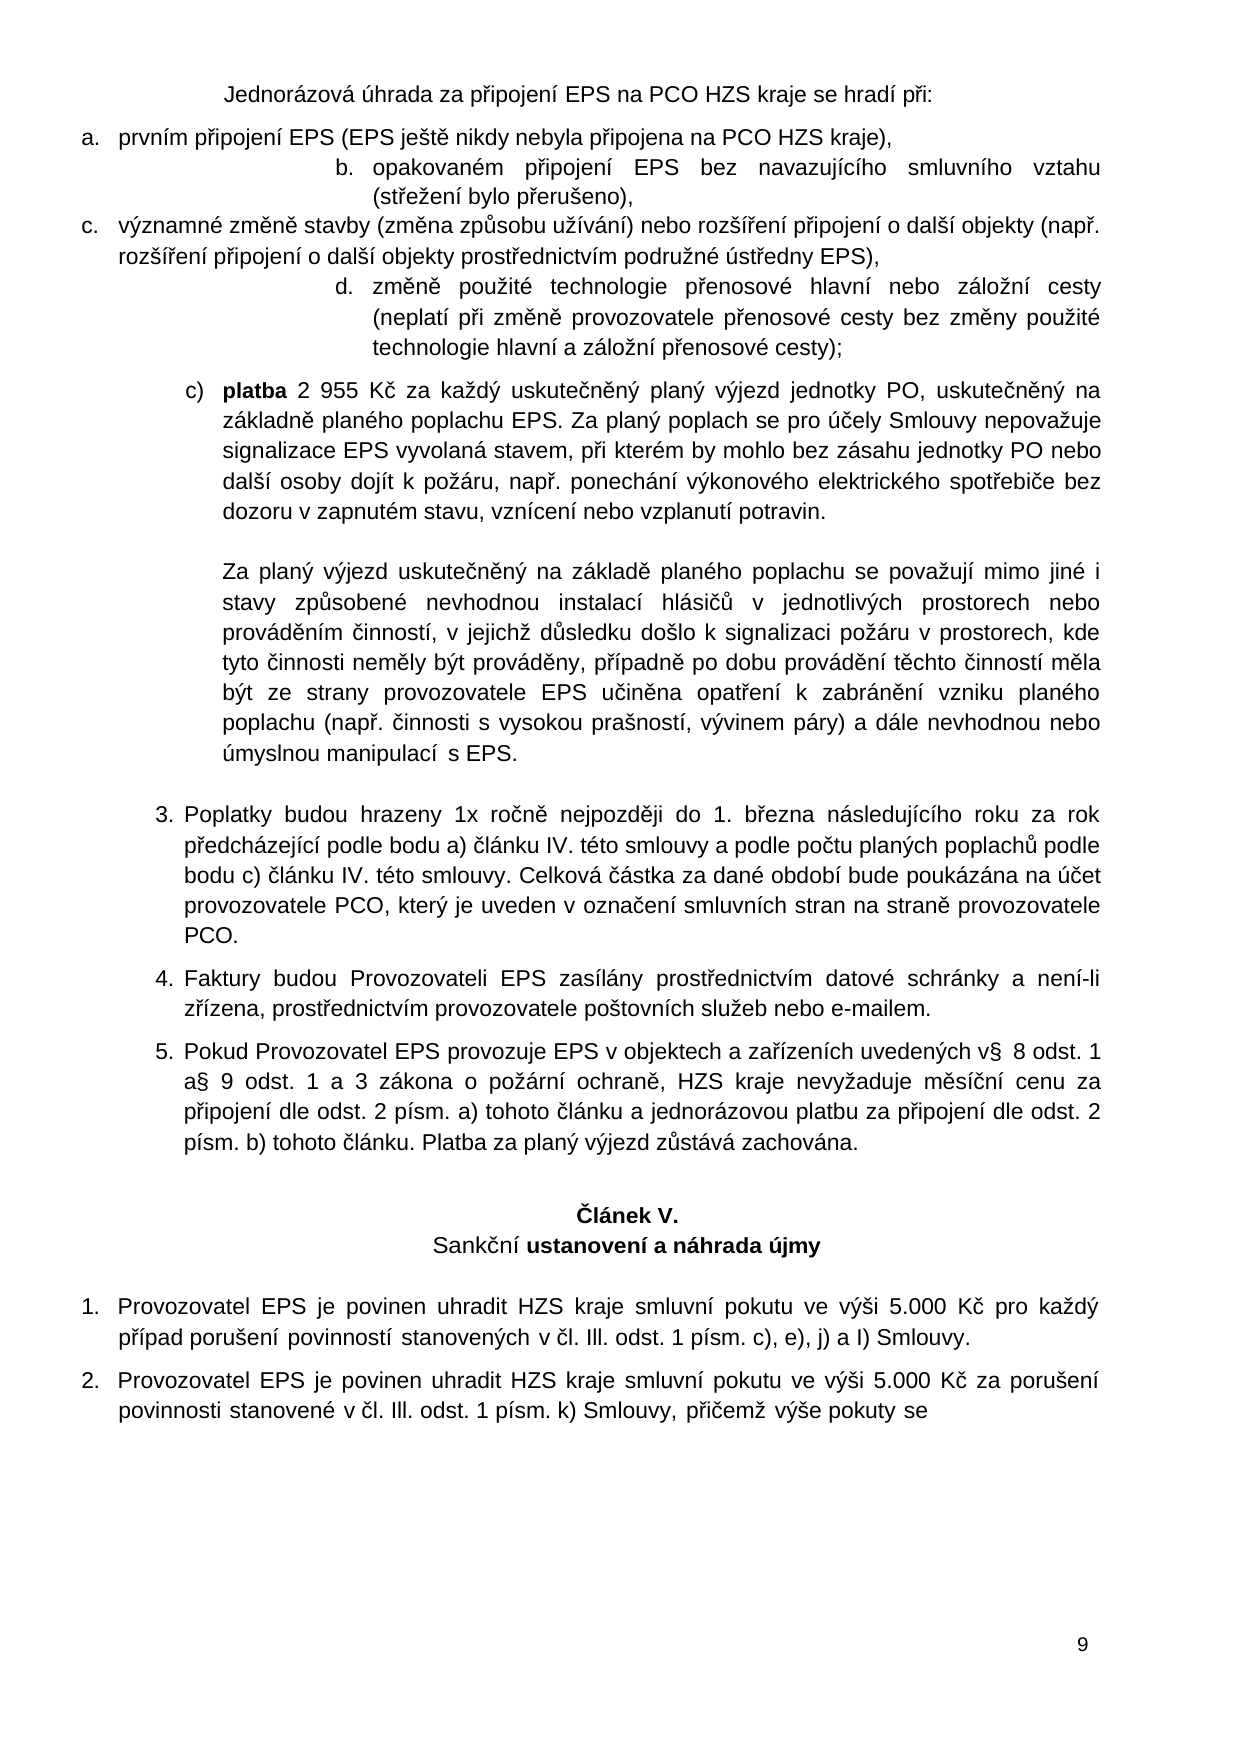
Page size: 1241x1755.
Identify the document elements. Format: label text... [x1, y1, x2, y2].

list platba 2 955 Kč za každý uskutečněný planý výjezd jednotky PO, uskutečněný na základně planého poplachu EPS. Za planý poplach se pro účely Smlouvy nepovažuje signalizace EPS vyvolaná stavem, při kterém by mohlo bez zásahu jednotky PO nebo další osoby dojít k požáru, např. ponechání výkonového elektrického spotřebiče bez dozoru v zapnutém stavu, vznícení nebo vzplanutí potravin. [185, 377, 1102, 524]
list Poplatky budou hrazeny 1x ročně nejpozději do 1. března následujícího roku za rok předcházející podle bodu a) článku IV. této smlouvy a podle počtu planých poplachů podle bodu c) článku IV. této smlouvy. Celková částka za dané období bude poukázána na účet provozovatele PCO, který je uveden v označení smluvních stran na straně provozovatele PCO. [155, 801, 1101, 948]
list Faktury budou Provozovateli EPS zasílány prostřednictvím datové schránky a není-li zřízena, prostřednictvím provozovatele poštovních služeb nebo e-mailem. [155, 965, 1101, 1021]
text Sankční ustanovení a náhrada újmy [151, 1232, 1102, 1259]
text Článek V. [153, 1203, 1102, 1228]
text Jednorázová úhrada za připojení EPS na PCO HZS kraje se hradí při: [223, 81, 1196, 107]
list Provozovatel EPS je povinen uhradit HZS kraje smluvní pokutu ve výši 5.000 Kč pro každý případ porušení povinností stanovených v čl. Ill. odst. 1 písm. c), e), j) a I) Smlouvy. [81, 1293, 1099, 1350]
list opakovaném připojení EPS bez navazujícího smluvního vztahu (střežení bylo přerušeno), [335, 154, 1101, 209]
list Pokud Provozovatel EPS provozuje EPS v objektech a zařízeních uvedených v§ 8 odst. 1 a§ 9 odst. 1 a 3 zákona o požární ochraně, HZS kraje nevyžaduje měsíční cenu za připojení dle odst. 2 písm. a) tohoto článku a jednorázovou platbu za připojení dle odst. 2 písm. b) tohoto článku. Platba za planý výjezd zůstává zachována. [155, 1038, 1102, 1155]
list změně použité technologie přenosové hlavní nebo záložní cesty (neplatí při změně provozovatele přenosové cesty bez změny použité technologie hlavní a záložní přenosové cesty); [335, 273, 1101, 360]
list významné změně stavby (změna způsobu užívání) nebo rozšíření připojení o další objekty (např. rozšíření připojení o další objekty prostřednictvím podružné ústředny EPS), [81, 212, 1101, 269]
list Provozovatel EPS je povinen uhradit HZS kraje smluvní pokutu ve výši 5.000 Kč za porušení povinnosti stanovené v čl. Ill. odst. 1 písm. k) Smlouvy, přičemž výše pokuty se [81, 1367, 1101, 1423]
list prvním připojení EPS (EPS ještě nikdy nebyla připojena na PCO HZS kraje), [81, 124, 1102, 150]
text Za planý výjezd uskutečněný na základě planého poplachu se považují mimo jiné i stavy způsobené nevhodnou instalací hlásičů v jednotlivých prostorech nebo prováděním činností, v jejichž důsledku došlo k signalizaci požáru v prostorech, kde tyto činnosti neměly být prováděny, případně po dobu provádění těchto činností měla být ze strany provozovatele EPS učiněna opatření k zabránění vzniku planého poplachu (např. činnosti s vysokou prašností, vývinem páry) a dále nevhodnou nebo úmyslnou manipulací s EPS. [222, 558, 1101, 766]
